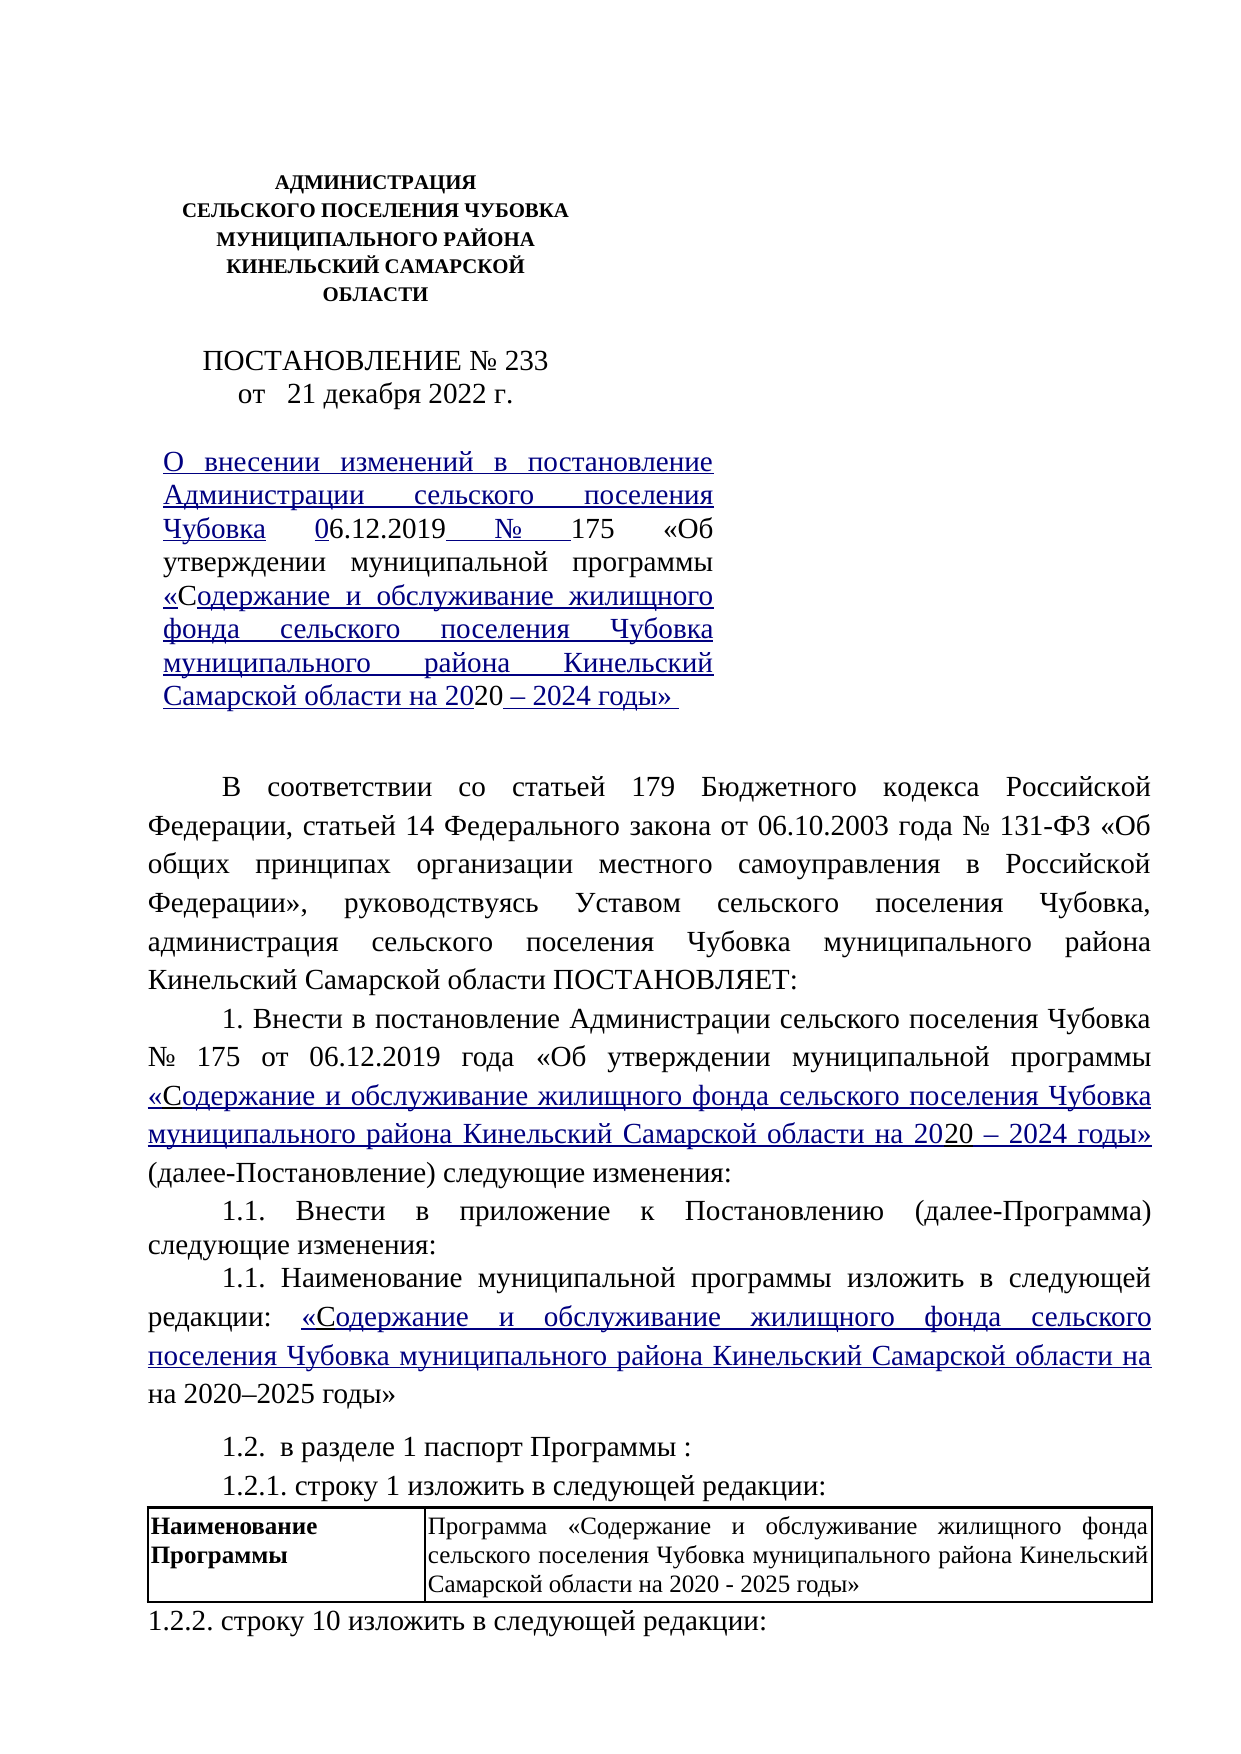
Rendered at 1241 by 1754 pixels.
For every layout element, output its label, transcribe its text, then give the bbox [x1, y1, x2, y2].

text 1.2. в разделе 1 паспорт Программы : [148, 1429, 1152, 1463]
text на 2020–2025 годы» [148, 1368, 1152, 1410]
text 1.1. Внести в приложение к Постановлению (далее-Программа) следующие изменения: [148, 1193, 1152, 1261]
text 1.2.2. строку 10 изложить в следующей редакции: [148, 1603, 1152, 1636]
text (далее-Постановление) следующие изменения: [148, 1147, 1152, 1188]
text В соответствии со статьей 179 Бюджетного кодекса Российской Федерации, статьей 14 Федерального закона от 06.10.2003 года № 131-ФЗ «Об общих принципах организации местного самоуправления в Российской Федерации», руководствуясь Уставом сельского поселения Чубовка, администрация сельского поселения Чубовка муниципального района Кинельский Самарской области ПОСТАНОВЛЯЕТ: [148, 769, 1152, 996]
table_header [589, 151, 724, 410]
text 1.2.1. строку 1 изложить в следующей редакции: [148, 1468, 1152, 1501]
table_header Наименование Программы [149, 1509, 424, 1601]
table_cell О внесении изменений в постановление Администрации сельского поселения Чубовка 06.12.2019 № 175 «Об утверждении муниципальной программы «Содержание и обслуживание жилищного фонда сельского поселения Чубовка муниципального района Кинельский Самарской области на 2020 – 2024 годы» [152, 410, 724, 712]
table_header [152, 151, 163, 410]
text 1. Внести в постановление Администрации сельского поселения Чубовка № 175 от 06.12.2019 года «Об утверждении муниципальной программы «Содержание и обслуживание жилищного фонда сельского поселения Чубовка муниципального района Кинельский Самарской области на 2020 – 2024 годы» [148, 1001, 1152, 1145]
text 1.1. Наименование муниципальной программы изложить в следующей редакции: «Содержание и обслуживание жилищного фонда сельского поселения Чубовка муниципального района Кинельский Самарской области на [148, 1261, 1152, 1367]
table_header Программа «Содержание и обслуживание жилищного фонда сельского поселения Чубовка муниципального района Кинельский Самарской области на 2020 - 2025 годы» [426, 1509, 1151, 1601]
table_header АДМИНИСТРАЦИЯ СЕЛЬСКОГО ПОСЕЛЕНИЯ ЧУБОВКА МУНИЦИПАЛЬНОГО РАЙОНА КИНЕЛЬСКИЙ САМАРСКОЙ ОБЛАСТИ ПОСТАНОВЛЕНИЕ № 233 от 21 декабря 2022 г. [578, 151, 589, 410]
